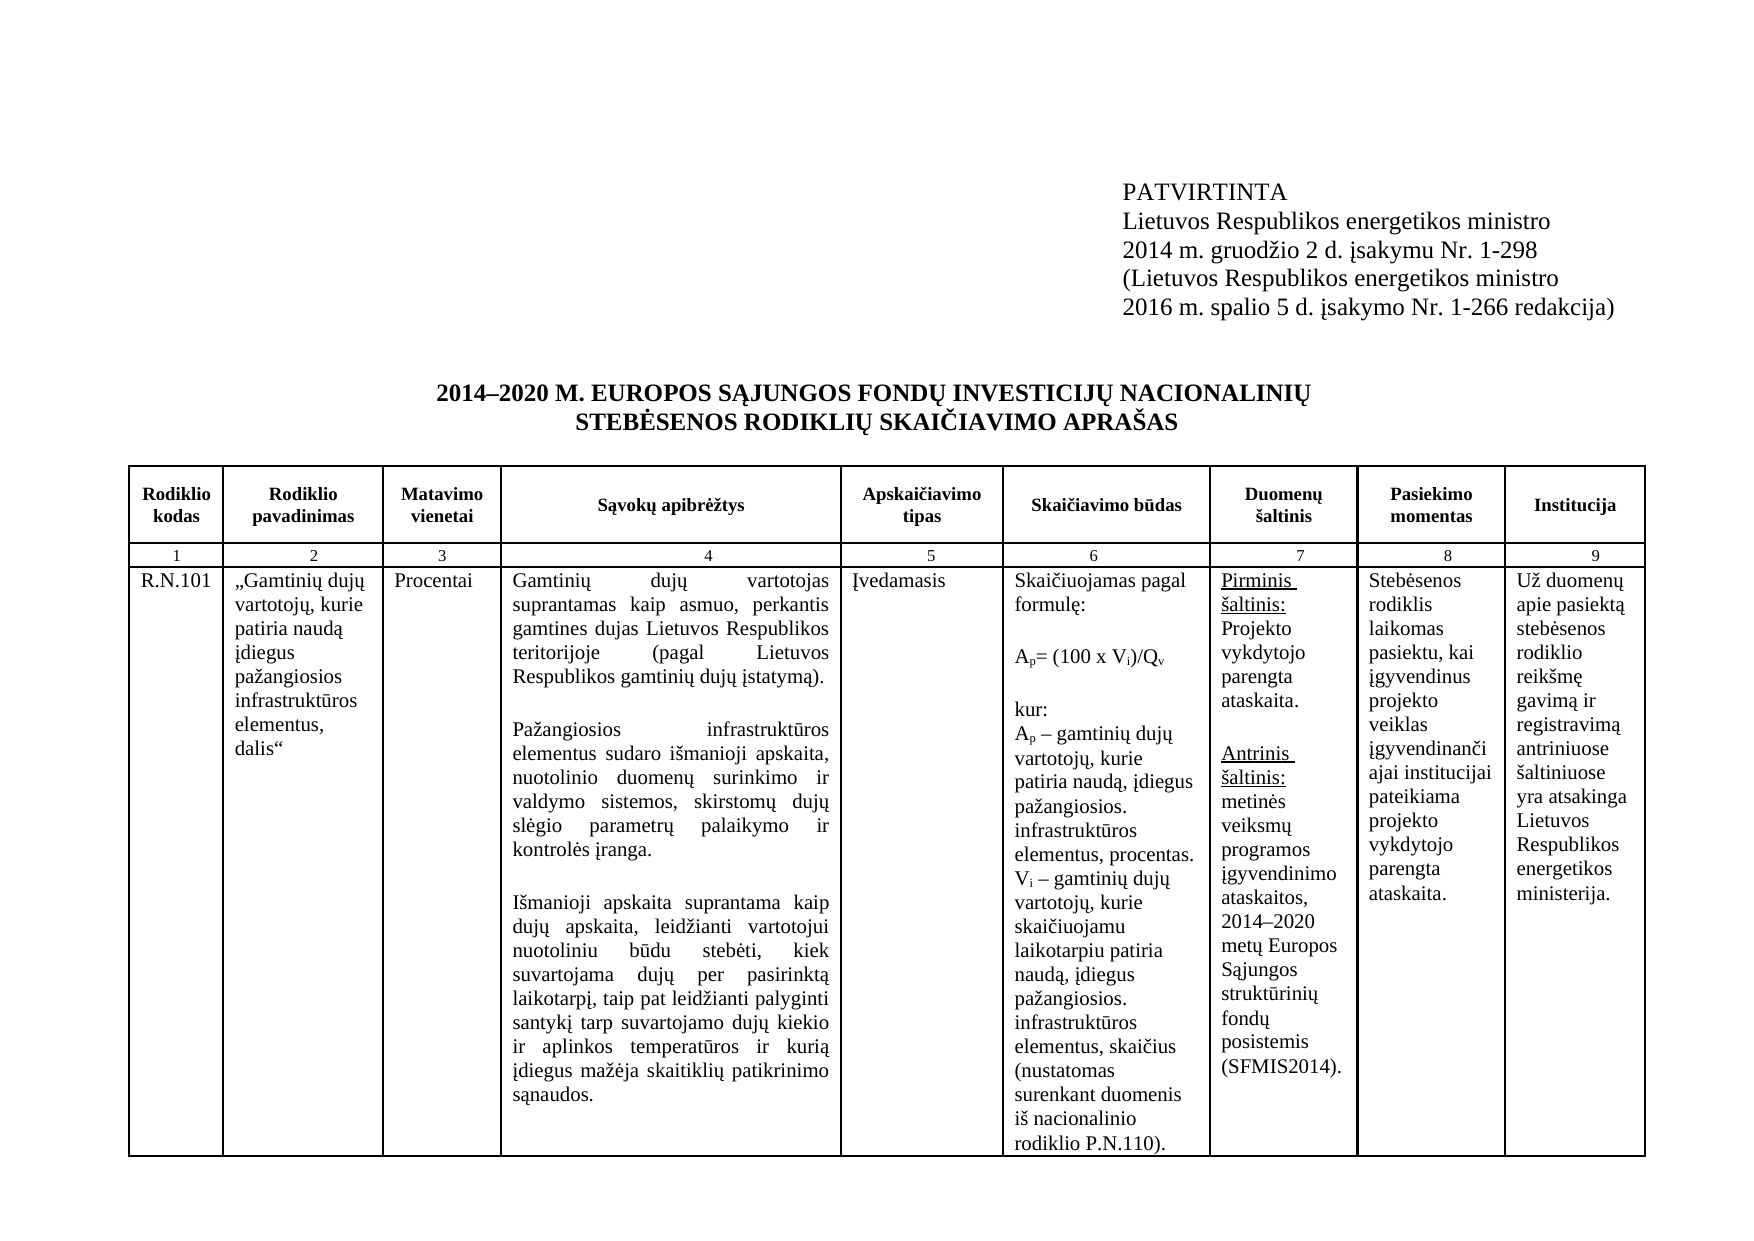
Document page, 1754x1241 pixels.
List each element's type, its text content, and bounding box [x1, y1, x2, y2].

text (Lietuvos Respublikos energetikos ministro 2016 m. spalio 5 d. įsakymo Nr. 1-266 redakcija) [1122, 263, 1636, 321]
table_cell Įvedamasis [842, 568, 1002, 1154]
table_header Apskaičiavimo tipas [842, 467, 1002, 542]
table_cell Procentai [384, 568, 500, 1154]
table_cell 8 [1359, 544, 1504, 566]
table_header Duomenų šaltinis [1211, 467, 1356, 542]
table_cell „Gamtinių dujų vartotojų, kurie patiria naudą įdiegus pažangiosios infrastruktūros elementus, dalis“ [224, 568, 382, 1154]
table_cell R.N.101 [130, 568, 222, 1154]
text STEBĖSENOS RODIKLIŲ SKAIČIAVIMO APRAŠAS [118, 407, 1636, 436]
table_header Rodiklio pavadinimas [224, 467, 382, 542]
table_cell Pirminis šaltinis: Projekto vykdytojo parengta ataskaita. Antrinis šaltinis: metinės veiksmų programos įgyvendinimo ataskaitos, 2014–2020 metų Europos Sąjungos struktūrinių fondų posistemis (SFMIS2014). [1211, 568, 1356, 1154]
table_cell 7 [1211, 544, 1356, 566]
table_header Pasiekimo momentas [1359, 467, 1504, 542]
text PATVIRTINTA Lietuvos Respublikos energetikos ministro 2014 m. gruodžio 2 d. įsakymu Nr. 1-298 [1122, 177, 1636, 263]
table_cell Skaičiuojamas pagal formulę: Ap= (100 x Vi)/Qv kur: Ap – gamtinių dujų vartotojų, kurie patiria naudą, įdiegus pažangiosios. infrastruktūros elementus, procentas. Vi – gamtinių dujų vartotojų, kurie skaičiuojamu laikotarpiu patiria naudą, įdiegus pažangiosios. infrastruktūros elementus, skaičius (nustatomas surenkant duomenis iš nacionalinio rodiklio P.N.110). [1004, 568, 1209, 1154]
table_cell Gamtinių dujų vartotojas suprantamas kaip asmuo, perkantis gamtines dujas Lietuvos Respublikos teritorijoje (pagal Lietuvos Respublikos gamtinių dujų įstatymą). Pažangiosios infrastruktūros elementus sudaro išmanioji apskaita, nuotolinio duomenų surinkimo ir valdymo sistemos, skirstomų dujų slėgio parametrų palaikymo ir kontrolės įranga. Išmanioji apskaita suprantama kaip dujų apskaita, leidžianti vartotojui nuotoliniu būdu stebėti, kiek suvartojama dujų per pasirinktą laikotarpį, taip pat leidžianti palyginti santykį tarp suvartojamo dujų kiekio ir aplinkos temperatūros ir kurią įdiegus mažėja skaitiklių patikrinimo sąnaudos. [502, 568, 840, 1154]
table_cell Stebėsenos rodiklis laikomas pasiektu, kai įgyvendinus projekto veiklas įgyvendinančiajai institucijai pateikiama projekto vykdytojo parengta ataskaita. [1359, 568, 1504, 1154]
text 2014–2020 M. EUROPOS SĄJUNGOS FONDŲ INVESTICIJŲ NACIONALINIŲ [118, 378, 1636, 407]
table_cell 5 [842, 544, 1002, 566]
table_cell 3 [384, 544, 500, 566]
table_cell 2 [224, 544, 382, 566]
table_cell 6 [1004, 544, 1209, 566]
table_cell 1 [130, 544, 222, 566]
table_header Sąvokų apibrėžtys [502, 467, 840, 542]
table_cell 9 [1506, 544, 1644, 566]
table_cell Už duomenų apie pasiektą stebėsenos rodiklio reikšmę gavimą ir registravimą antriniuose šaltiniuose yra atsakinga Lietuvos Respublikos energetikos ministerija. [1506, 568, 1644, 1154]
table_header Matavimo vienetai [384, 467, 500, 542]
table_header Skaičiavimo būdas [1004, 467, 1209, 542]
table_header Rodiklio kodas [130, 467, 222, 542]
table_header Institucija [1506, 467, 1644, 542]
table_cell 4 [502, 544, 840, 566]
